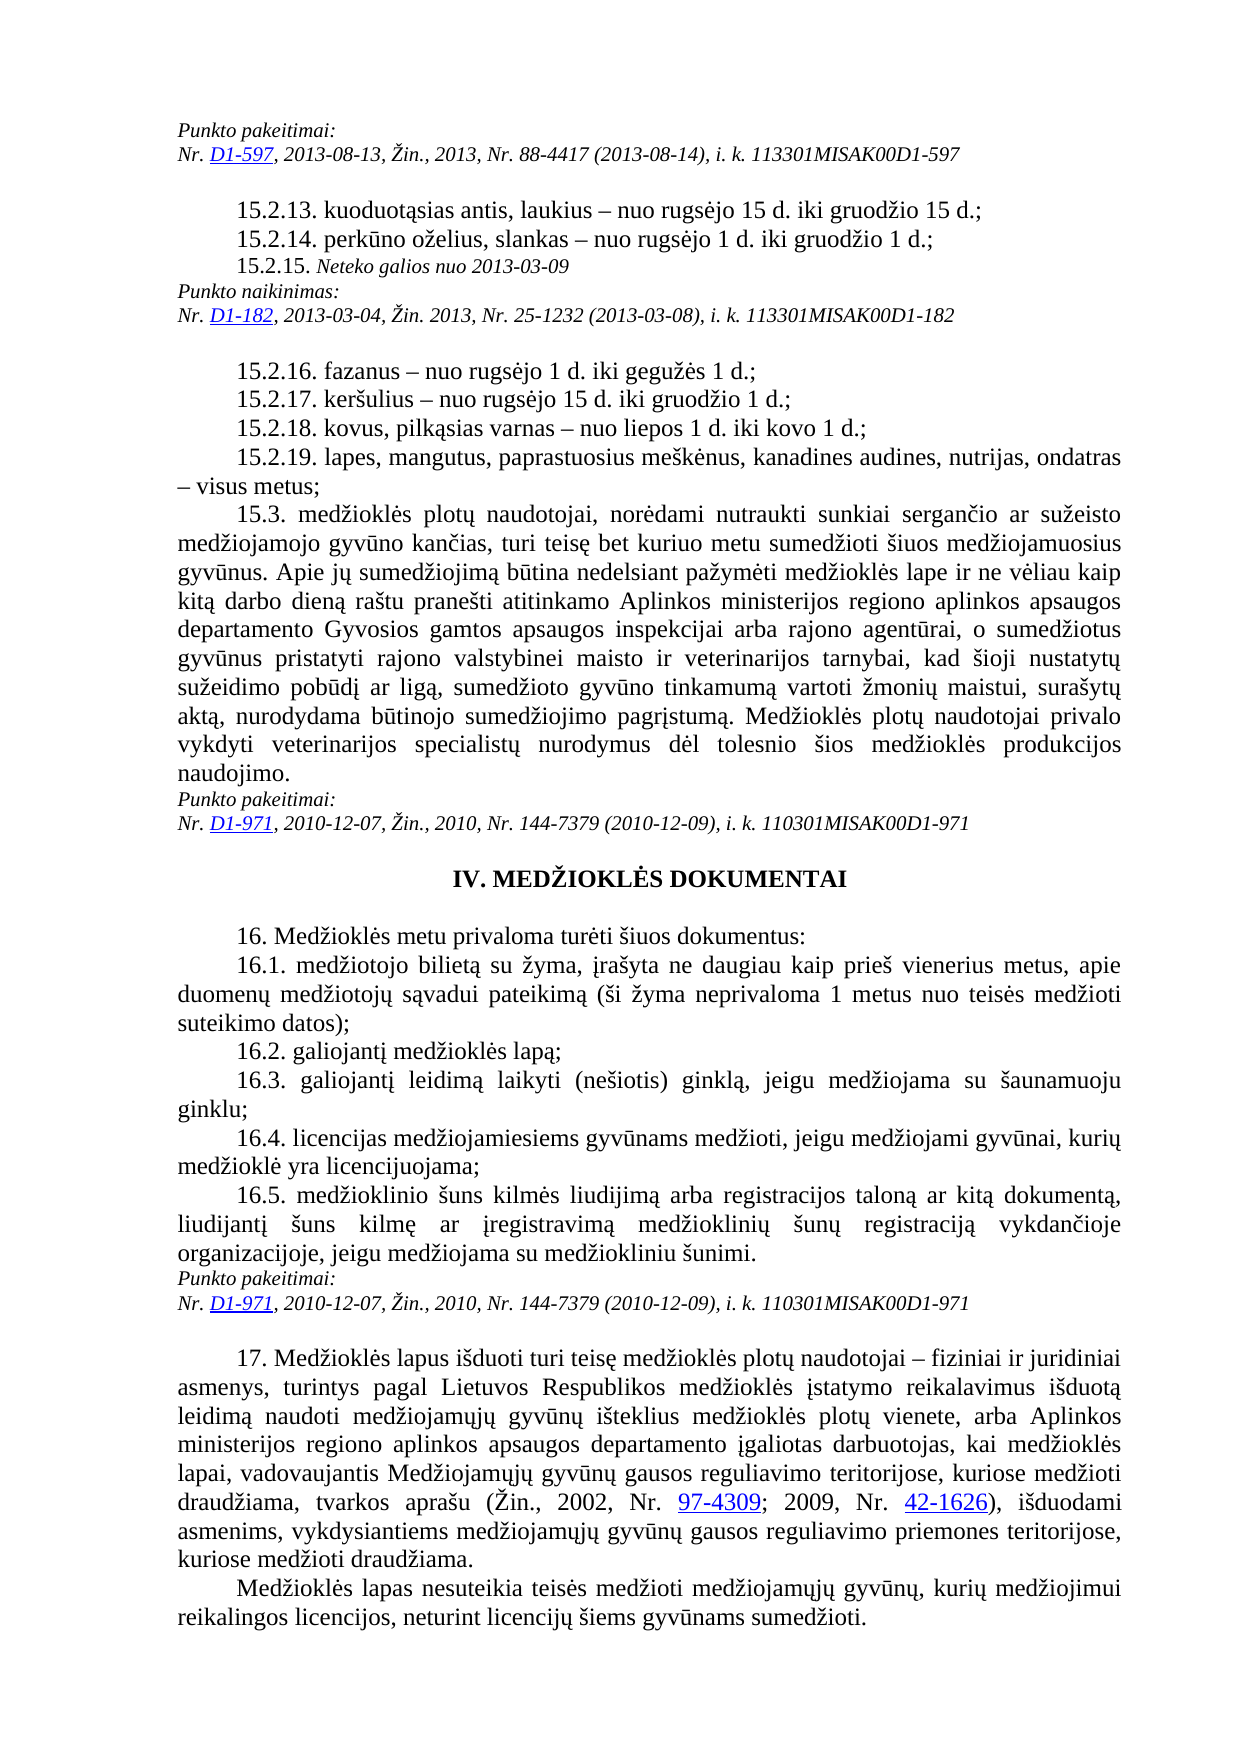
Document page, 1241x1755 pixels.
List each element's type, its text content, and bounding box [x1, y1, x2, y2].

text 16.2. galiojantį medžioklės lapą; [177, 1036, 1122, 1065]
text 15.2.17. keršulius – nuo rugsėjo 15 d. iki gruodžio 1 d.; [177, 384, 1122, 413]
text 17. Medžioklės lapus išduoti turi teisę medžioklės plotų naudotojai – fiziniai ir juridiniai asmenys, turintys pagal Lietuvos Respublikos medžioklės įstatymo reikalavimus išduotą leidimą naudoti medžiojamųjų gyvūnų išteklius medžioklės plotų vienete, arba Aplinkos ministerijos regiono aplinkos apsaugos departamento įgaliotas darbuotojas, kai medžioklės lapai, vadovaujantis Medžiojamųjų gyvūnų gausos reguliavimo teritorijose, kuriose medžioti draudžiama, tvarkos aprašu (Žin., 2002, Nr. 97-4309; 2009, Nr. 42-1626), išduodami asmenims, vykdysiantiems medžiojamųjų gyvūnų gausos reguliavimo priemones teritorijose, kuriose medžioti draudžiama. [177, 1343, 1122, 1573]
text Punkto pakeitimai: [177, 1266, 1122, 1290]
text Nr. D1-182, 2013-03-04, Žin. 2013, Nr. 25-1232 (2013-03-08), i. k. 113301MISAK00D1-182 [177, 303, 1122, 327]
text IV. MEDŽIOKLĖS DOKUMENTAI [177, 864, 1122, 893]
text Nr. D1-971, 2010-12-07, Žin., 2010, Nr. 144-7379 (2010-12-09), i. k. 110301MISAK00D1-971 [177, 811, 1122, 835]
text 15.2.13. kuoduotąsias antis, laukius – nuo rugsėjo 15 d. iki gruodžio 15 d.; [177, 195, 1122, 224]
text 15.2.14. perkūno oželius, slankas – nuo rugsėjo 1 d. iki gruodžio 1 d.; [177, 224, 1122, 252]
text Nr. D1-971, 2010-12-07, Žin., 2010, Nr. 144-7379 (2010-12-09), i. k. 110301MISAK00D1-971 [177, 1290, 1122, 1314]
text 16.4. licencijas medžiojamiesiems gyvūnams medžioti, jeigu medžiojami gyvūnai, kurių medžioklė yra licencijuojama; [177, 1123, 1122, 1180]
text Punkto pakeitimai: [177, 118, 1122, 142]
text 15.2.16. fazanus – nuo rugsėjo 1 d. iki gegužės 1 d.; [177, 356, 1122, 384]
text 16.5. medžioklinio šuns kilmės liudijimą arba registracijos taloną ar kitą dokumentą, liudijantį šuns kilmę ar įregistravimą medžioklinių šunų registraciją vykdančioje organizacijoje, jeigu medžiojama su medžiokliniu šunimi. [177, 1180, 1122, 1266]
text 15.2.18. kovus, pilkąsias varnas – nuo liepos 1 d. iki kovo 1 d.; [177, 413, 1122, 442]
text Punkto pakeitimai: [177, 787, 1122, 811]
text Punkto naikinimas: [177, 279, 1122, 303]
text 15.2.15. Neteko galios nuo 2013-03-09 [177, 252, 1122, 279]
text 15.2.19. lapes, mangutus, paprastuosius meškėnus, kanadines audines, nutrijas, ondatras – visus metus; [177, 442, 1122, 499]
text 15.3. medžioklės plotų naudotojai, norėdami nutraukti sunkiai sergančio ar sužeisto medžiojamojo gyvūno kančias, turi teisę bet kuriuo metu sumedžioti šiuos medžiojamuosius gyvūnus. Apie jų sumedžiojimą būtina nedelsiant pažymėti medžioklės lape ir ne vėliau kaip kitą darbo dieną raštu pranešti atitinkamo Aplinkos ministerijos regiono aplinkos apsaugos departamento Gyvosios gamtos apsaugos inspekcijai arba rajono agentūrai, o sumedžiotus gyvūnus pristatyti rajono valstybinei maisto ir veterinarijos tarnybai, kad šioji nustatytų sužeidimo pobūdį ar ligą, sumedžioto gyvūno tinkamumą vartoti žmonių maistui, surašytų aktą, nurodydama būtinojo sumedžiojimo pagrįstumą. Medžioklės plotų naudotojai privalo vykdyti veterinarijos specialistų nurodymus dėl tolesnio šios medžioklės produkcijos naudojimo. [177, 499, 1122, 787]
text 16.3. galiojantį leidimą laikyti (nešiotis) ginklą, jeigu medžiojama su šaunamuoju ginklu; [177, 1065, 1122, 1123]
text 16.1. medžiotojo bilietą su žyma, įrašyta ne daugiau kaip prieš vienerius metus, apie duomenų medžiotojų sąvadui pateikimą (ši žyma neprivaloma 1 metus nuo teisės medžioti suteikimo datos); [177, 950, 1122, 1036]
text 16. Medžioklės metu privaloma turėti šiuos dokumentus: [177, 921, 1122, 950]
text Nr. D1-597, 2013-08-13, Žin., 2013, Nr. 88-4417 (2013-08-14), i. k. 113301MISAK00D1-597 [177, 142, 1122, 166]
text Medžioklės lapas nesuteikia teisės medžioti medžiojamųjų gyvūnų, kurių medžiojimui reikalingos licencijos, neturint licencijų šiems gyvūnams sumedžioti. [177, 1573, 1122, 1631]
